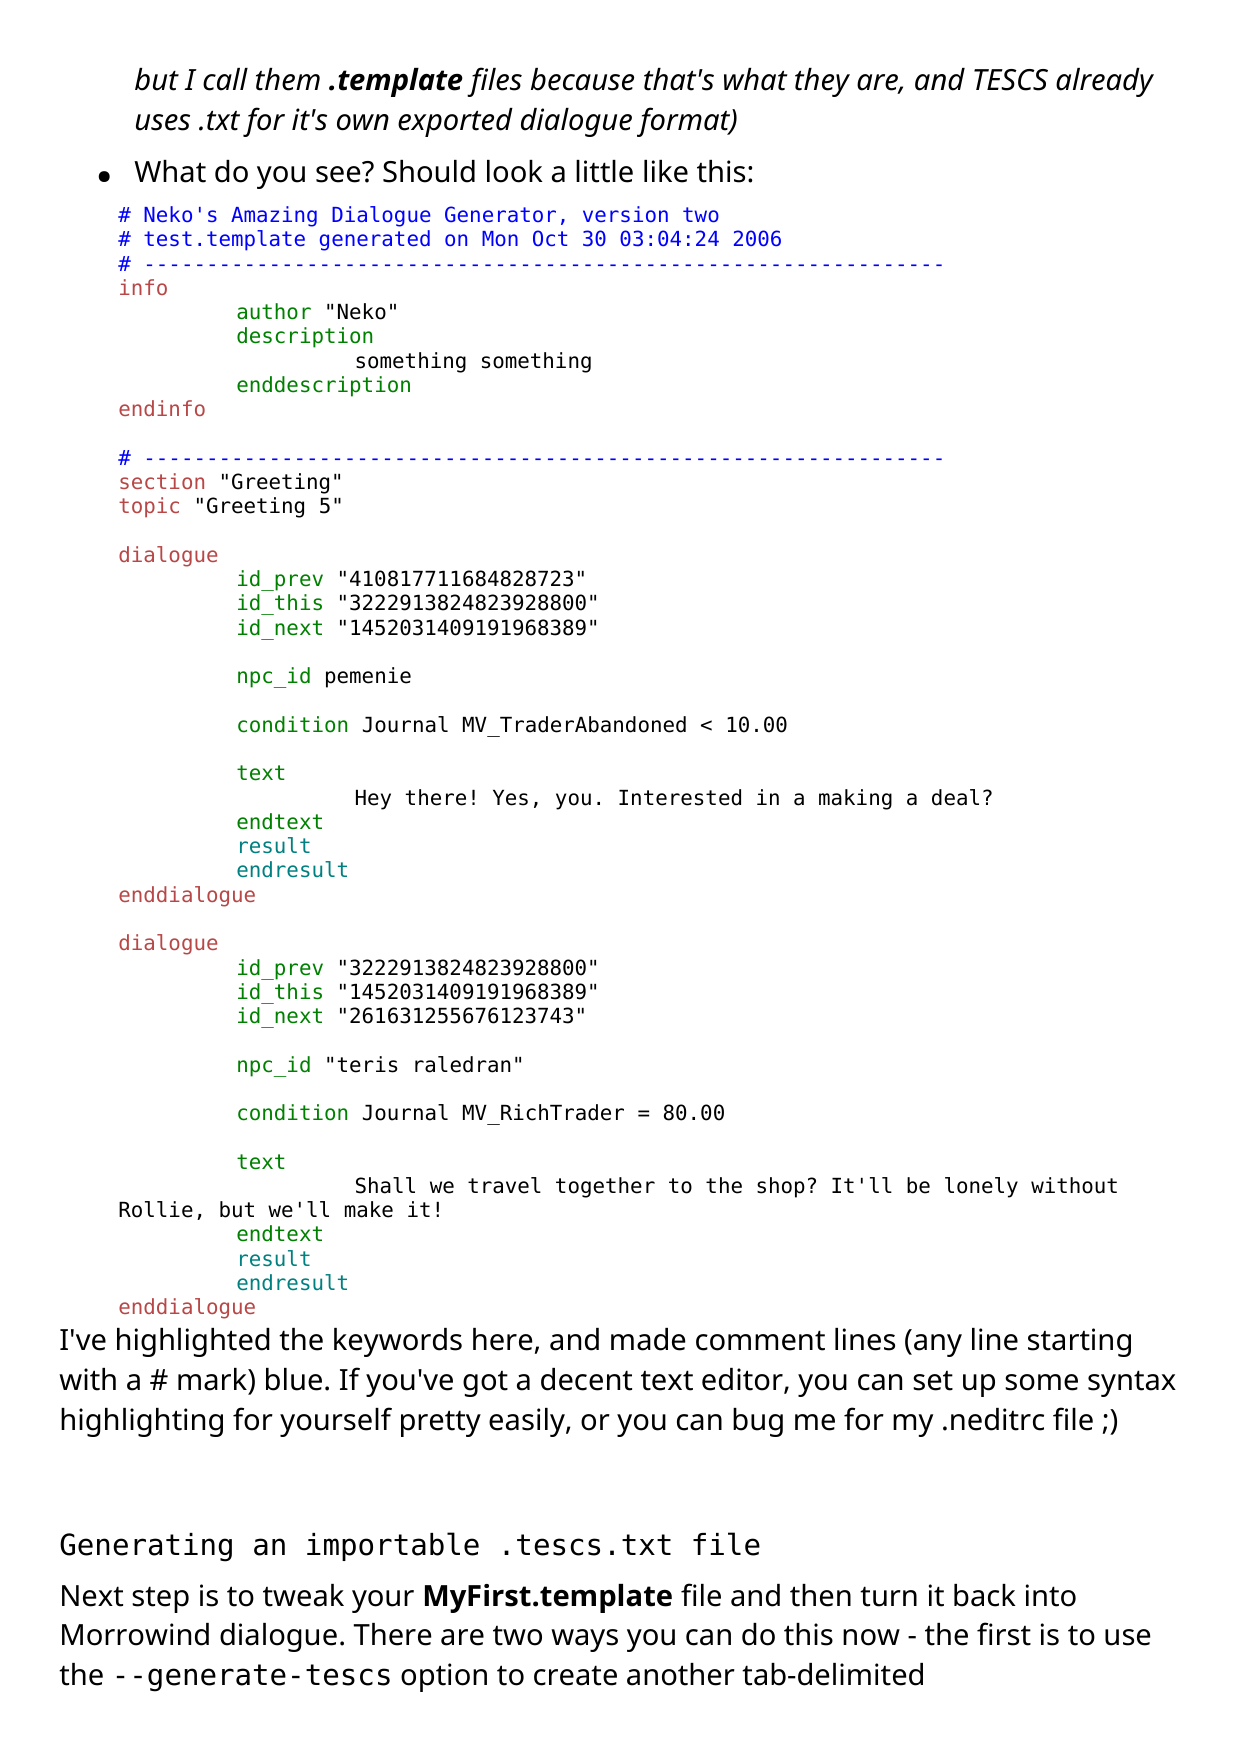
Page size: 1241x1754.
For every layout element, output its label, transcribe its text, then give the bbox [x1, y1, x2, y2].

text enddialogue [118, 1295, 1181, 1319]
text text [118, 1150, 1181, 1174]
text something something [118, 349, 1181, 373]
text # Neko's Amazing Dialogue Generator, version two [118, 203, 1181, 227]
text # ---------------------------------------------------------------- [118, 446, 1181, 470]
text author "Neko" [118, 300, 1181, 324]
text dialogue [118, 931, 1181, 956]
text Hey there! Yes, you. Interested in a making a deal? [118, 786, 1181, 810]
text description [118, 324, 1181, 349]
text # ---------------------------------------------------------------- [118, 252, 1181, 276]
list - but I call them .template files because that's what they are, and TESCS already uses .txt for it's own exported dialogue format) [97, 59, 1181, 138]
text dialogue [118, 543, 1181, 567]
text result [118, 1247, 1181, 1271]
text # test.template generated on Mon Oct 30 03:04:24 2006 [118, 227, 1181, 252]
text text [118, 761, 1181, 786]
text Shall we travel together to the shop? It'll be lonely without Rollie, but we'll make it! [118, 1174, 1181, 1222]
text condition Journal MV_RichTrader = 80.00 [118, 1101, 1181, 1125]
text endresult [118, 858, 1181, 883]
text id_prev "410817711684828723" [118, 567, 1181, 591]
text enddescription [118, 373, 1181, 397]
text npc_id pemenie [118, 664, 1181, 688]
text condition Journal MV_TraderAbandoned < 10.00 [118, 713, 1181, 737]
text id_this "3222913824823928800" [118, 591, 1181, 616]
text enddialogue [118, 883, 1181, 907]
text info [118, 276, 1181, 300]
text section "Greeting" [118, 470, 1181, 494]
text endinfo [118, 397, 1181, 422]
text endtext [118, 810, 1181, 834]
text topic "Greeting 5" [118, 494, 1181, 519]
text npc_id "teris raledran" [118, 1053, 1181, 1077]
list What do you see? Should look a little like this: [97, 151, 1181, 191]
text I've highlighted the keywords here, and made comment lines (any line starting with a # mark) blue. If you've got a decent text editor, you can set up some syntax highlighting for yourself pretty easily, or you can bug me for my .neditrc file ;) [59, 1319, 1181, 1439]
text id_this "1452031409191968389" [118, 980, 1181, 1004]
text endtext [118, 1222, 1181, 1247]
text id_prev "3222913824823928800" [118, 956, 1181, 980]
text id_next "1452031409191968389" [118, 616, 1181, 640]
text id_next "261631255676123743" [118, 1004, 1181, 1028]
text result [118, 834, 1181, 858]
text endresult [118, 1271, 1181, 1295]
subtitle Generating an importable .tescs.txt file [59, 1528, 1181, 1562]
text Next step is to tweak your MyFirst.template file and then turn it back into Morrowind dialogue. There are two ways you can do this now - the first is to use the --generate-tescs option to create another tab-delimited [59, 1575, 1181, 1694]
